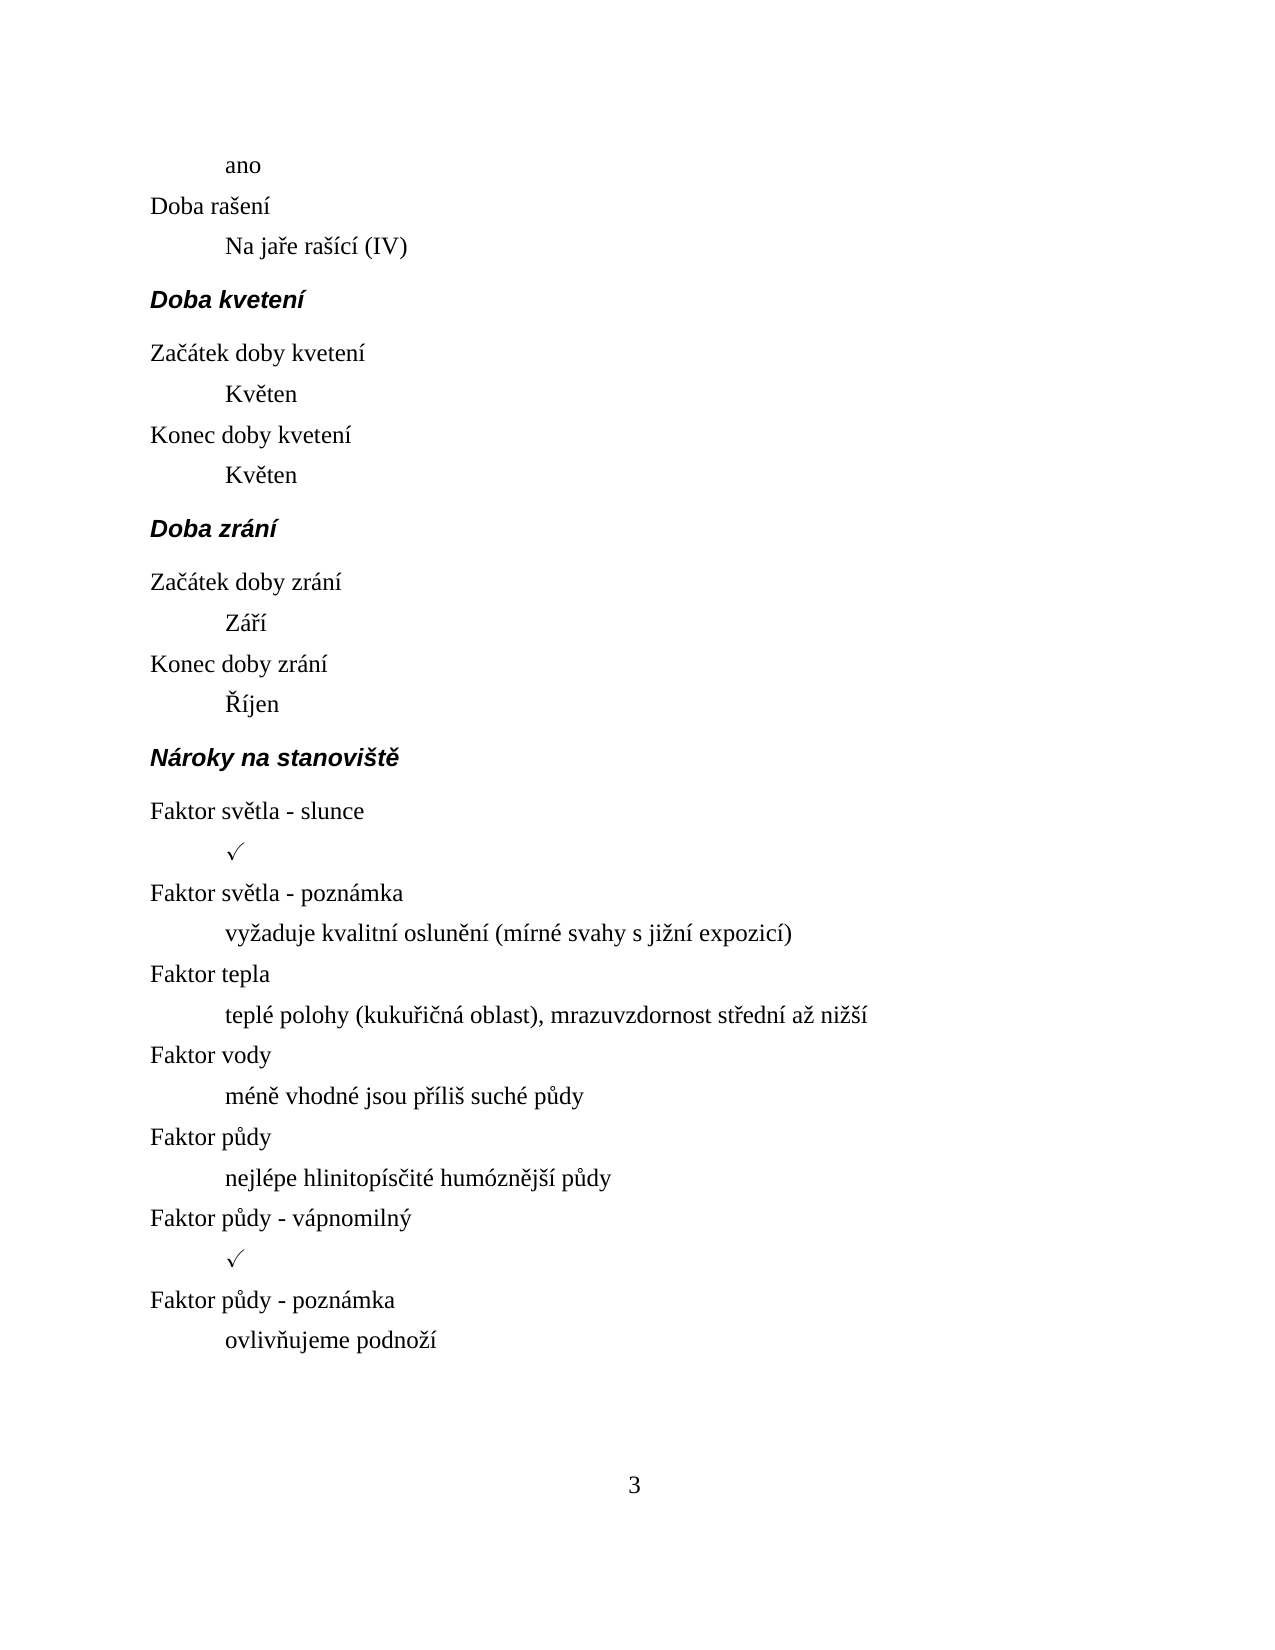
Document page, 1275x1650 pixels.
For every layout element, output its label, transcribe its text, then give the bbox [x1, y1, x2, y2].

subtitle Nároky na stanoviště [150, 743, 1125, 772]
text Květen [225, 379, 1125, 408]
text Začátek doby kvetení [150, 338, 1125, 367]
text Doba rašení [150, 191, 1125, 219]
text Konec doby zrání [150, 649, 1125, 677]
text Začátek doby zrání [150, 567, 1125, 596]
subtitle Doba zrání [150, 514, 1125, 543]
text ✓ [225, 837, 1125, 866]
text vyžaduje kvalitní oslunění (mírné svahy s jižní expozicí) [225, 918, 1125, 947]
text Faktor tepla [150, 959, 1125, 988]
text Říjen [225, 689, 1125, 718]
text Květen [225, 460, 1125, 489]
text Faktor půdy - poznámka [150, 1285, 1125, 1314]
text Faktor světla - poznámka [150, 878, 1125, 906]
text Faktor půdy - vápnomilný [150, 1203, 1125, 1232]
text ✓ [225, 1244, 1125, 1273]
subtitle Doba kvetení [150, 285, 1125, 314]
text Faktor půdy [150, 1122, 1125, 1151]
text Faktor vody [150, 1041, 1125, 1069]
text Září [225, 608, 1125, 637]
text ovlivňujeme podnoží [225, 1326, 1125, 1354]
text nejlépe hlinitopísčité humóznější půdy [225, 1163, 1125, 1191]
text méně vhodné jsou příliš suché půdy [225, 1081, 1125, 1110]
text ano [225, 150, 1125, 179]
text Konec doby kvetení [150, 420, 1125, 448]
text Na jaře rašící (IV) [225, 231, 1125, 260]
text teplé polohy (kukuřičná oblast), mrazuvzdornost střední až nižší [225, 1000, 1125, 1028]
text Faktor světla - slunce [150, 796, 1125, 825]
